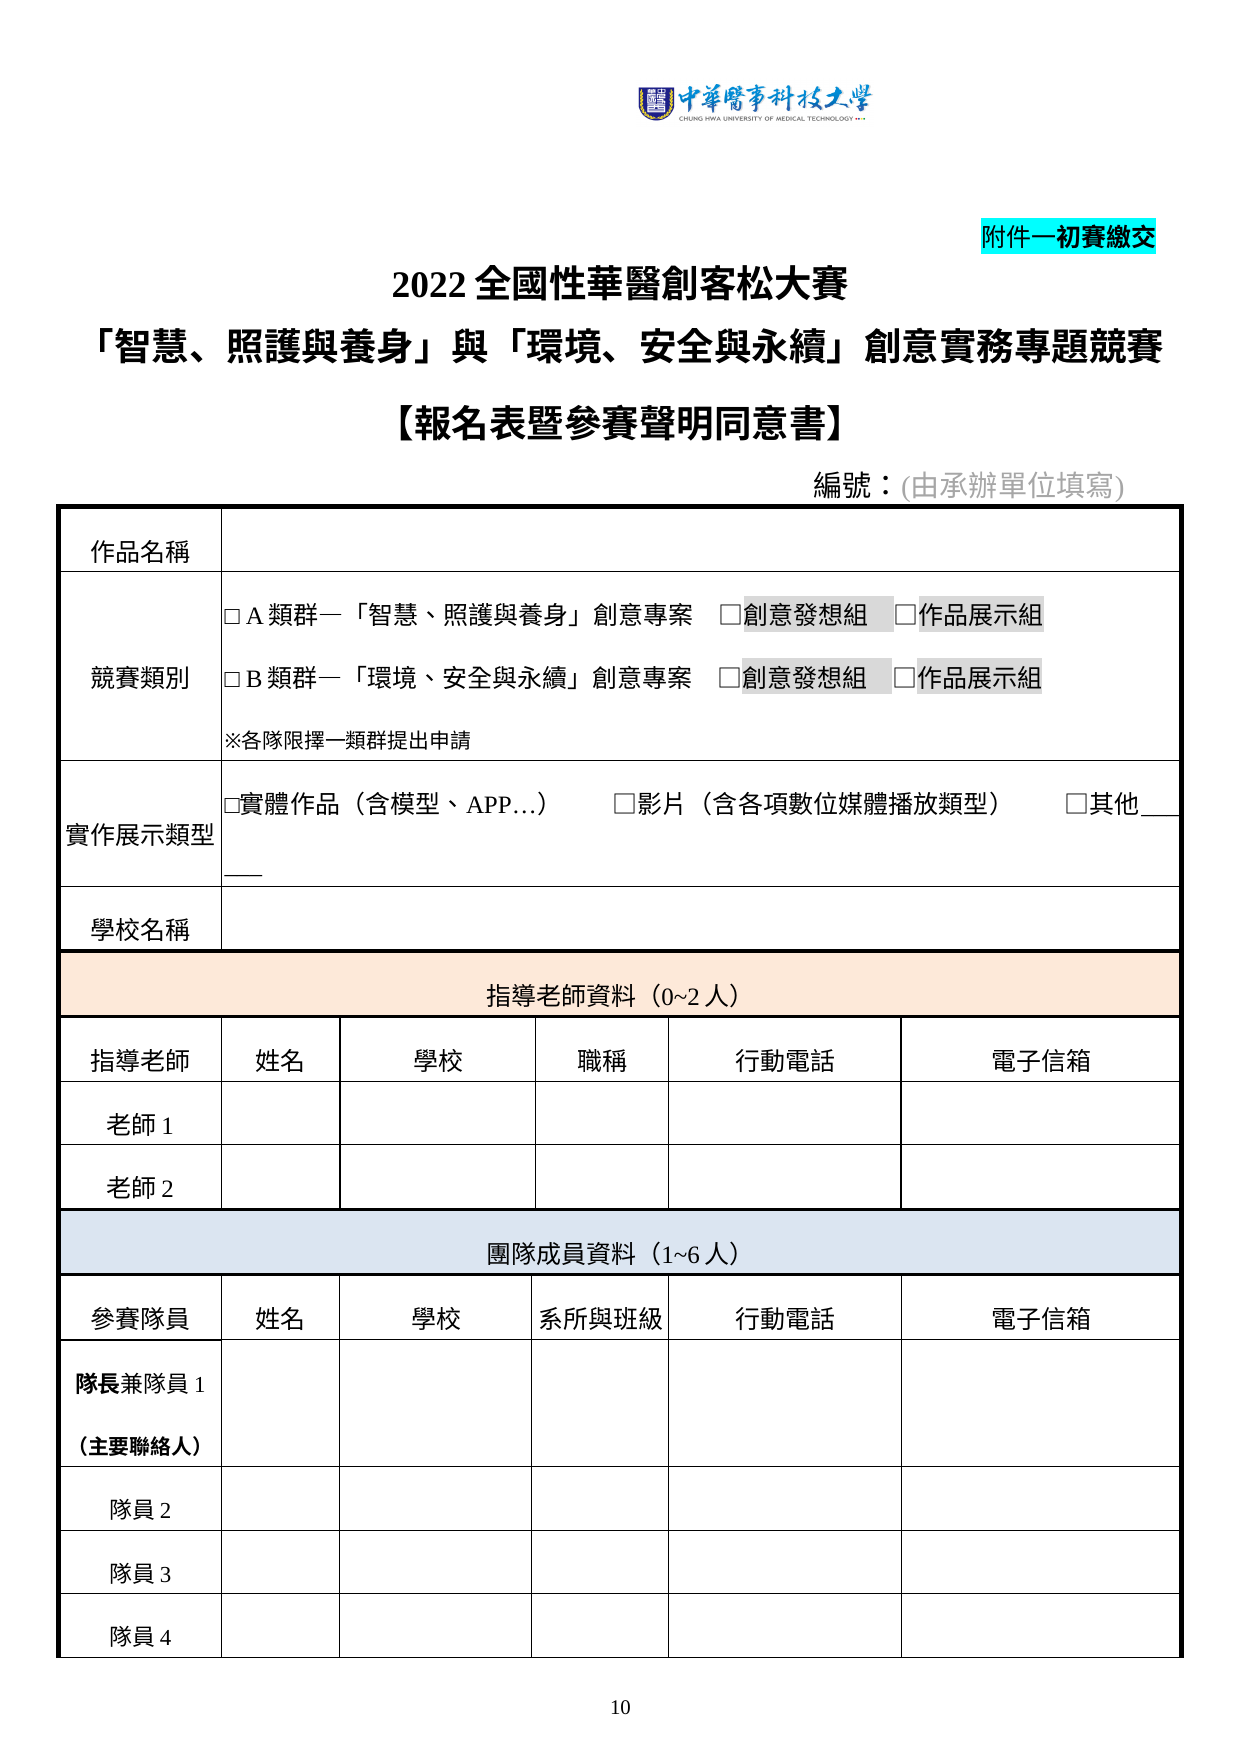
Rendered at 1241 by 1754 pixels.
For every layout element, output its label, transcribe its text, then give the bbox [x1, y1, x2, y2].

table_cell [669, 1467, 901, 1529]
table_cell 行動電話 [669, 1276, 901, 1339]
table_cell 老師2 [61, 1145, 221, 1208]
table_cell 電子信箱 [902, 1276, 1179, 1339]
table_cell [532, 1340, 668, 1466]
table_cell 隊員3 [61, 1531, 221, 1593]
table_cell 指導老師資料（0~2人） [61, 953, 1179, 1015]
table_cell [669, 1340, 901, 1466]
table_cell 系所與班級 [532, 1276, 668, 1339]
table_cell 團隊成員資料（1~6人） [61, 1211, 1179, 1273]
table_cell 學校 [340, 1276, 531, 1339]
table_cell 實作展示類型 [61, 761, 221, 886]
table_cell □ A類群—「智慧、照護與養身」創意專案 □創意發想組 □作品展示組 □ B類群—「環境、安全與永續」創意專案 □創意發想組 □作品展示組 ※各隊限擇一類群提出申請 [222, 572, 1179, 760]
table_cell [669, 1531, 901, 1593]
table_cell [902, 1531, 1179, 1593]
table_cell [669, 1594, 901, 1657]
table_cell [669, 1082, 900, 1144]
table_cell [340, 1340, 531, 1466]
table_cell □實體作品（含模型、APP…） □影片（含各項數位媒體播放類型） □其他______ [222, 761, 1179, 886]
table_cell [222, 1594, 339, 1657]
table_cell [222, 887, 1179, 949]
text 編號：(由承辦單位填寫) [59, 442, 1240, 504]
table_cell [536, 1082, 668, 1144]
table_cell 學校名稱 [61, 887, 221, 949]
table_header [222, 509, 1179, 571]
table_cell [222, 1340, 339, 1466]
table_cell [340, 1531, 531, 1593]
table_cell 職稱 [536, 1018, 668, 1081]
table_cell 電子信箱 [902, 1018, 1179, 1081]
table_cell [340, 1594, 531, 1657]
table_cell 競賽類別 [61, 572, 221, 760]
table_cell [902, 1082, 1179, 1144]
text 「智慧、照護與養身」與「環境、安全與永續」創意實務專題競賽 [59, 317, 1181, 371]
table_cell 姓名 [222, 1018, 339, 1081]
table_cell 老師1 [61, 1082, 221, 1144]
text 附件一初賽繳交 [59, 192, 1156, 254]
table_cell [222, 1531, 339, 1593]
table_cell [536, 1145, 668, 1208]
table_cell [902, 1340, 1179, 1466]
table_cell [532, 1531, 668, 1593]
table_cell [532, 1594, 668, 1657]
table_cell [341, 1082, 535, 1144]
table_cell 隊員2 [61, 1467, 221, 1529]
table_cell 參賽隊員 [61, 1276, 221, 1339]
table_cell [902, 1594, 1179, 1657]
table_header 作品名稱 [61, 509, 221, 571]
table_cell 姓名 [222, 1276, 339, 1339]
table_cell [222, 1145, 339, 1208]
table_cell [340, 1467, 531, 1529]
table_cell [222, 1467, 339, 1529]
table_cell [669, 1145, 900, 1208]
table_cell 隊員4 [61, 1594, 221, 1657]
table_cell 行動電話 [669, 1018, 900, 1081]
text 【報名表暨參賽聲明同意書】 [59, 379, 1181, 442]
table_cell [902, 1467, 1179, 1529]
table_cell 隊長兼隊員1（主要聯絡人） [61, 1341, 221, 1466]
table_cell [532, 1467, 668, 1529]
table_cell [222, 1082, 339, 1144]
text 2022全國性華醫創客松大賽 [59, 254, 1181, 308]
table_cell [902, 1145, 1179, 1208]
table_cell [341, 1145, 535, 1208]
table_cell 學校 [341, 1018, 535, 1081]
table_cell 指導老師 [61, 1018, 221, 1081]
